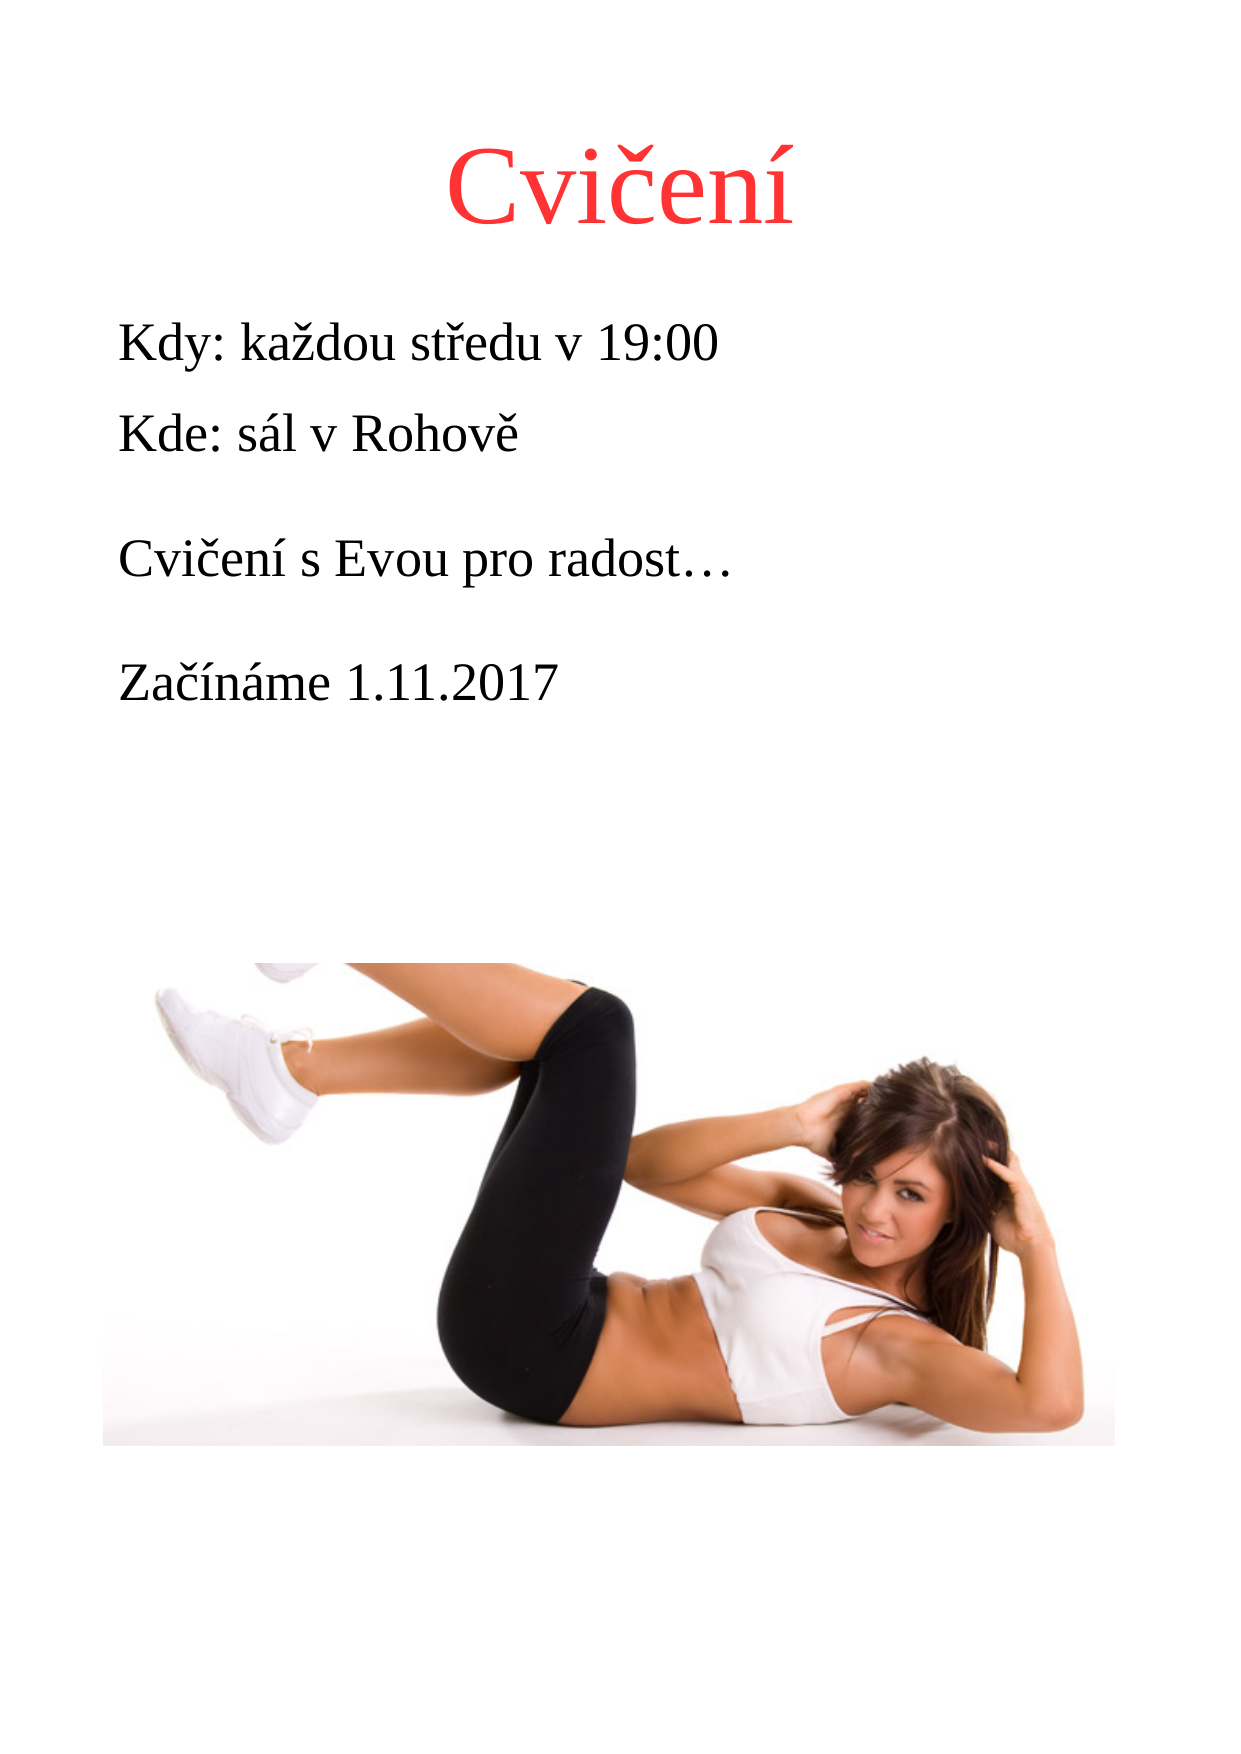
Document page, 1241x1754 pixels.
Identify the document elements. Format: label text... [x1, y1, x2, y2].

text Cvičení [118, 118, 1122, 247]
text Kde: sál v Rohově [118, 401, 1122, 463]
text Začínáme 1.11.2017 [118, 650, 1122, 712]
text Cvičení s Evou pro radost… [118, 525, 1122, 588]
text Kdy: každou středu v 19:00 [118, 310, 1122, 372]
